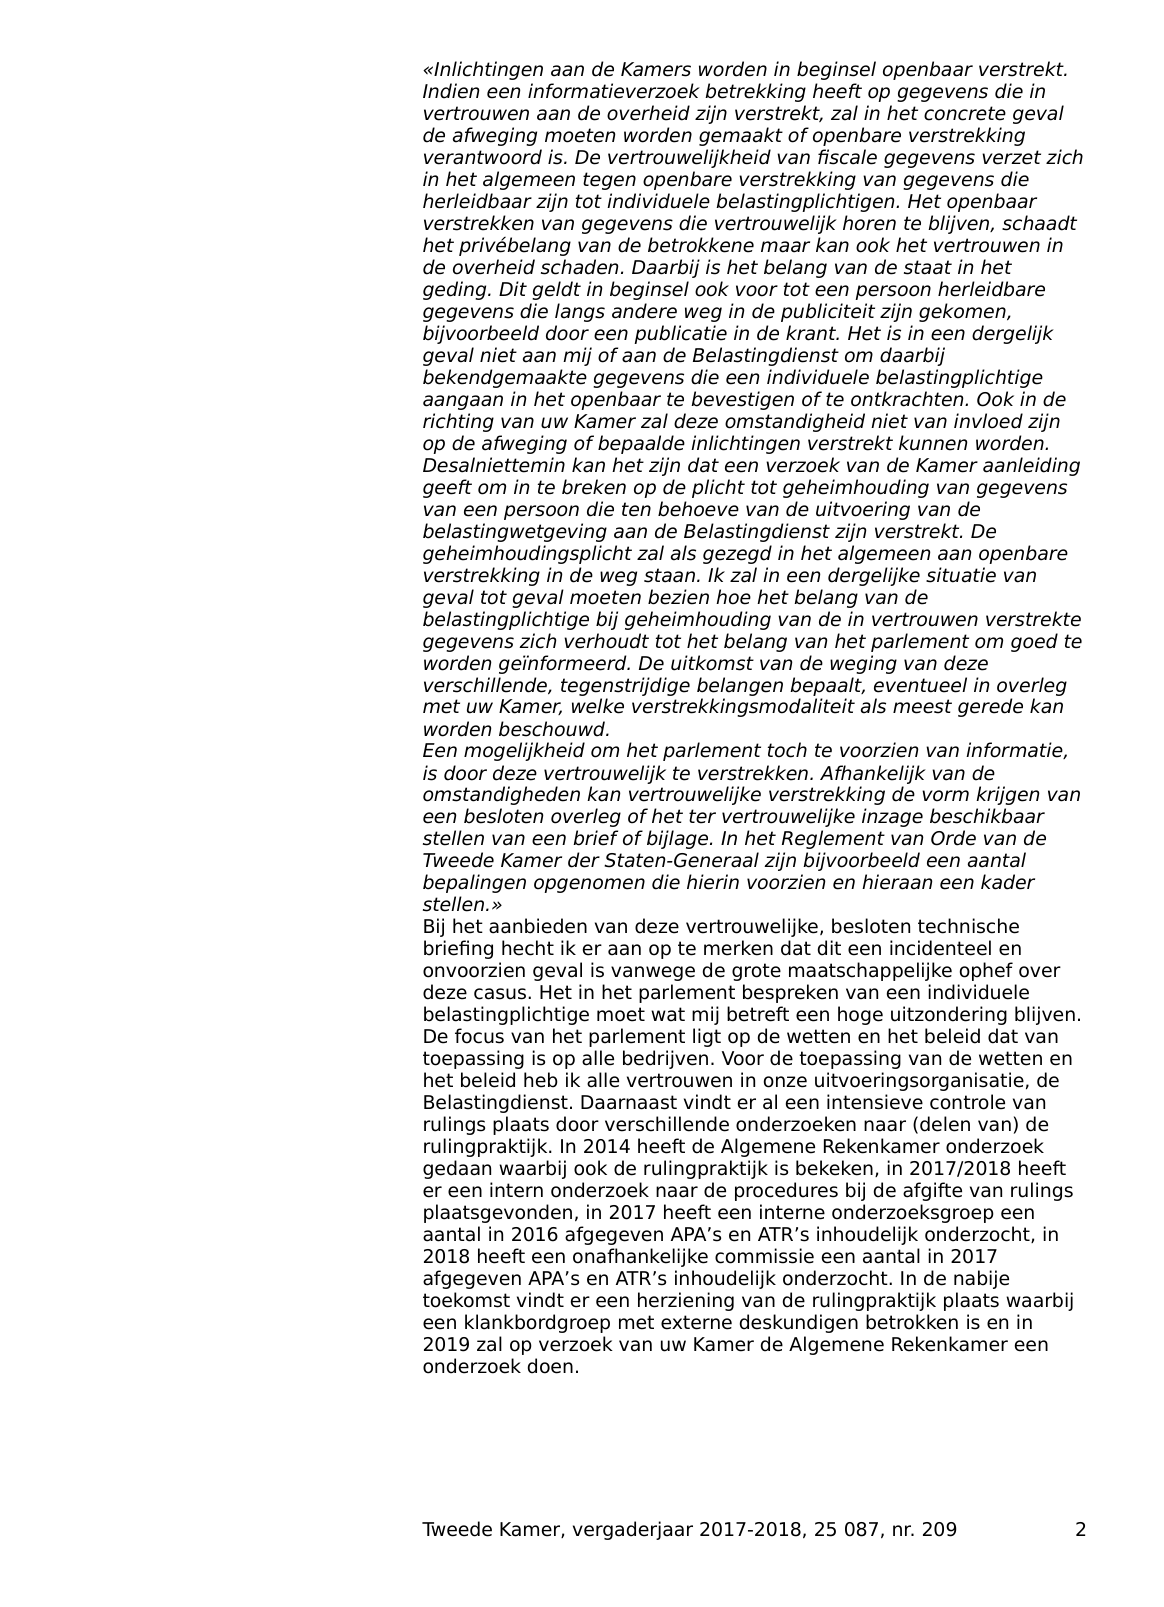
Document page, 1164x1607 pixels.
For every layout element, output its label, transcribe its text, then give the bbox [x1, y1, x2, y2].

text Bij het aanbieden van deze vertrouwelijke, besloten technische briefing hecht ik er aan op te merken dat dit een incidenteel en onvoorzien geval is vanwege de grote maatschappelijke ophef over deze casus. Het in het parlement bespreken van een individuele belastingplichtige moet wat mij betreft een hoge uitzondering blijven. De focus van het parlement ligt op de wetten en het beleid dat van toepassing is op alle bedrijven. Voor de toepassing van de wetten en het beleid heb ik alle vertrouwen in onze uitvoeringsorganisatie, de Belastingdienst. Daarnaast vindt er al een intensieve controle van rulings plaats door verschillende onderzoeken naar (delen van) de rulingpraktijk. In 2014 heeft de Algemene Rekenkamer onderzoek gedaan waarbij ook de rulingpraktijk is bekeken, in 2017/2018 heeft er een intern onderzoek naar de procedures bij de afgifte van rulings plaatsgevonden, in 2017 heeft een interne onderzoeksgroep een aantal in 2016 afgegeven APA’s en ATR’s inhoudelijk onderzocht, in 2018 heeft een onafhankelijke commissie een aantal in 2017 afgegeven APA’s en ATR’s inhoudelijk onderzocht. In de nabije toekomst vindt er een herziening van de rulingpraktijk plaats waarbij een klankbordgroep met externe deskundigen betrokken is en in 2019 zal op verzoek van uw Kamer de Algemene Rekenkamer een onderzoek doen. [422, 916, 1087, 1378]
text Een mogelijkheid om het parlement toch te voorzien van informatie, is door deze vertrouwelijk te verstrekken. Afhankelijk van de omstandigheden kan vertrouwelijke verstrekking de vorm krijgen van een besloten overleg of het ter vertrouwelijke inzage beschikbaar stellen van een brief of bijlage. In het Reglement van Orde van de Tweede Kamer der Staten-Generaal zijn bijvoorbeeld een aantal bepalingen opgenomen die hierin voorzien en hieraan een kader stellen.» [422, 740, 1087, 916]
text Desalniettemin kan het zijn dat een verzoek van de Kamer aanleiding geeft om in te breken op de plicht tot geheimhouding van gegevens van een persoon die ten behoeve van de uitvoering van de belastingwetgeving aan de Belastingdienst zijn verstrekt. De geheimhoudingsplicht zal als gezegd in het algemeen aan openbare verstrekking in de weg staan. Ik zal in een dergelijke situatie van geval tot geval moeten bezien hoe het belang van de belastingplichtige bij geheimhouding van de in vertrouwen verstrekte gegevens zich verhoudt tot het belang van het parlement om goed te worden geïnformeerd. De uitkomst van de weging van deze verschillende, tegenstrijdige belangen bepaalt, eventueel in overleg met uw Kamer, welke verstrekkingsmodaliteit als meest gerede kan worden beschouwd. [422, 455, 1087, 740]
text «Inlichtingen aan de Kamers worden in beginsel openbaar verstrekt. Indien een informatieverzoek betrekking heeft op gegevens die in vertrouwen aan de overheid zijn verstrekt, zal in het concrete geval de afweging moeten worden gemaakt of openbare verstrekking verantwoord is. De vertrouwelijkheid van fiscale gegevens verzet zich in het algemeen tegen openbare verstrekking van gegevens die herleidbaar zijn tot individuele belastingplichtigen. Het openbaar verstrekken van gegevens die vertrouwelijk horen te blijven, schaadt het privébelang van de betrokkene maar kan ook het vertrouwen in de overheid schaden. Daarbij is het belang van de staat in het geding. Dit geldt in beginsel ook voor tot een persoon herleidbare gegevens die langs andere weg in de publiciteit zijn gekomen, bijvoorbeeld door een publicatie in de krant. Het is in een dergelijk geval niet aan mij of aan de Belastingdienst om daarbij bekendgemaakte gegevens die een individuele belastingplichtige aangaan in het openbaar te bevestigen of te ontkrachten. Ook in de richting van uw Kamer zal deze omstandigheid niet van invloed zijn op de afweging of bepaalde inlichtingen verstrekt kunnen worden. [422, 59, 1087, 455]
